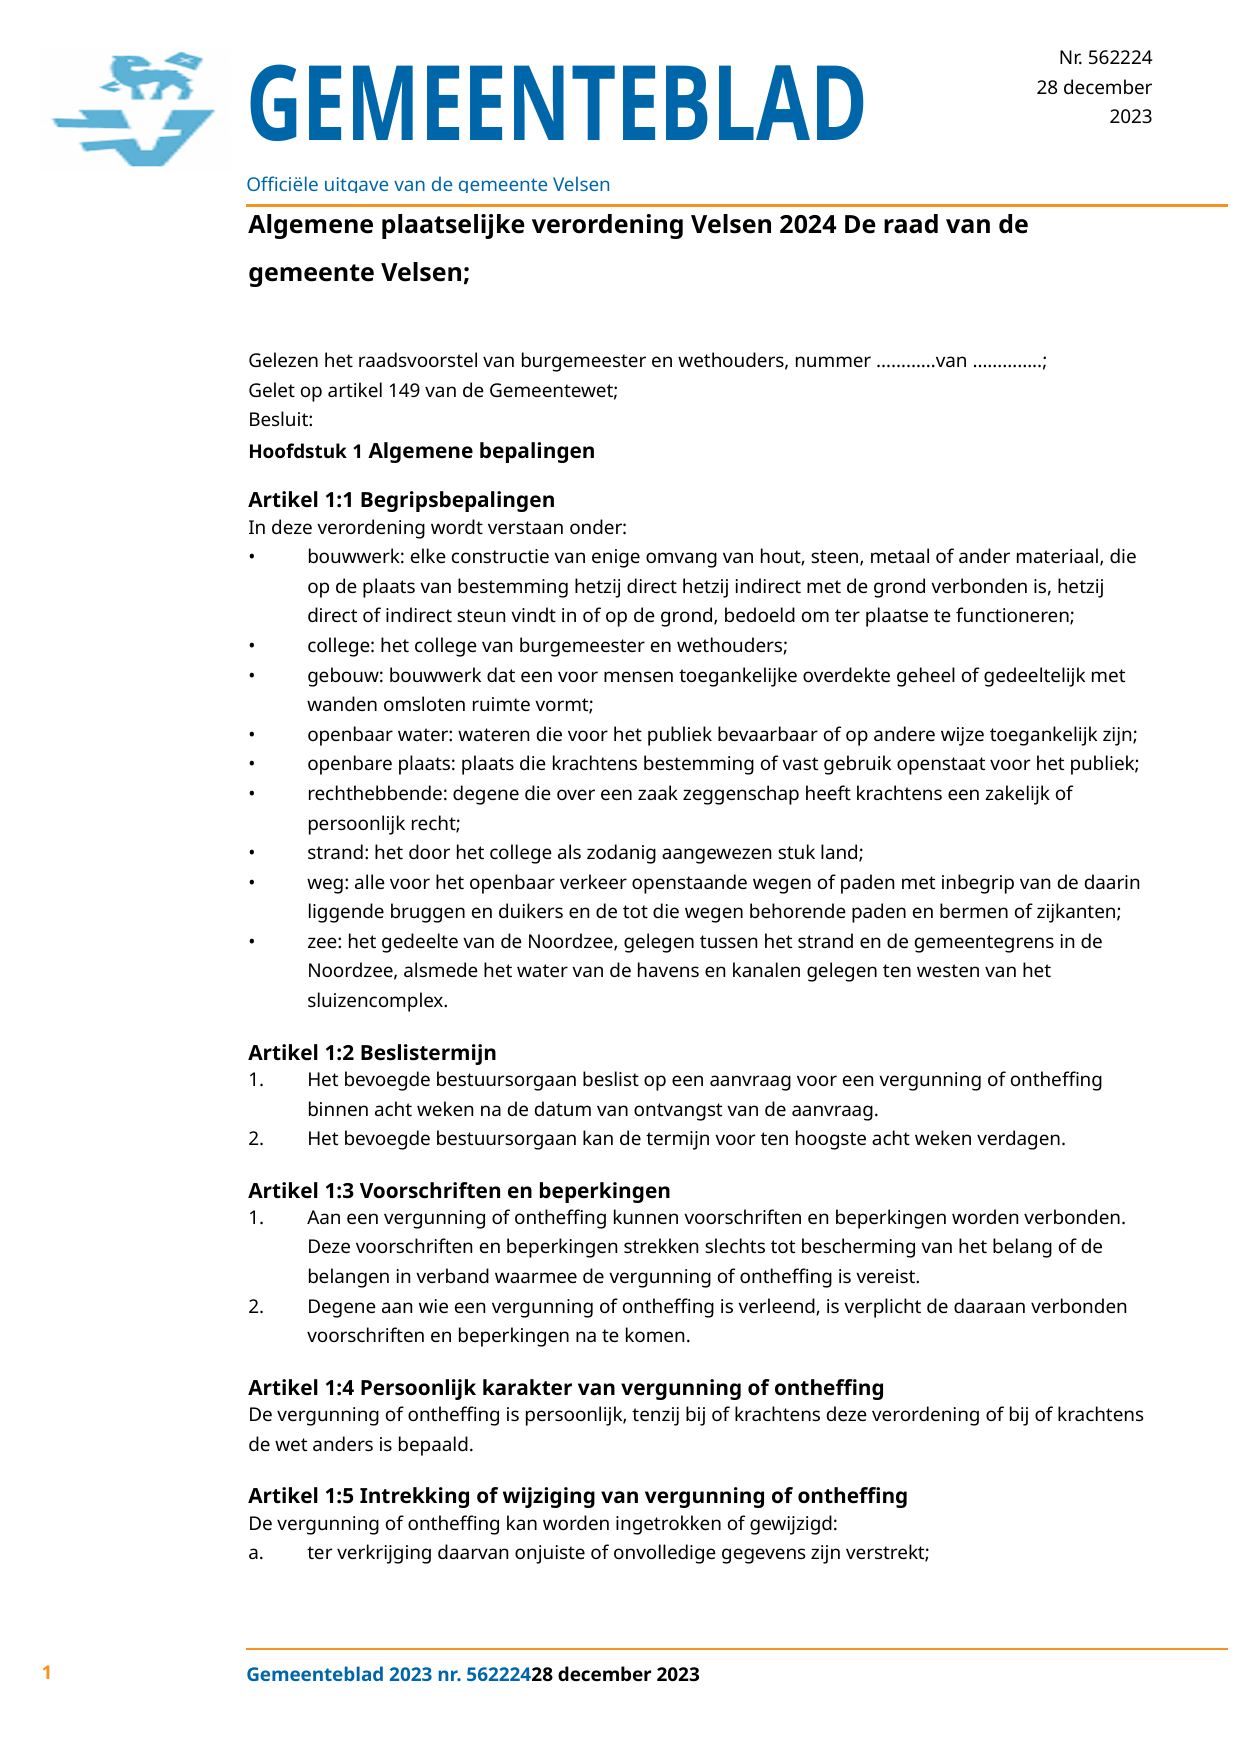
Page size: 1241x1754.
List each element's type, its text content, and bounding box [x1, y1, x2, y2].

list weg: alle voor het openbaar verkeer openstaande wegen of paden met inbegrip van de daarin liggende bruggen en duikers en de tot die wegen behorende paden en bermen of zijkanten; [248, 869, 1152, 924]
list Aan een vergunning of ontheffing kunnen voorschriften en beperkingen worden verbonden. Deze voorschriften en beperkingen strekken slechts tot bescherming van het belang of de belangen in verband waarmee de vergunning of ontheffing is vereist. [248, 1204, 1152, 1289]
text Artikel 1:2 Beslistermijn [248, 1038, 1152, 1066]
list zee: het gedeelte van de Noordzee, gelegen tussen het strand en de gemeentegrens in de Noordzee, alsmede het water van de havens en kanalen gelegen ten westen van het sluizencomplex. [248, 928, 1152, 1013]
text Gelezen het raadsvoorstel van burgemeester en wethouders, nummer …………van …………..; [248, 347, 1152, 373]
list openbaar water: wateren die voor het publiek bevaarbaar of op andere wijze toegankelijk zijn; [248, 721, 1152, 747]
list Het bevoegde bestuursorgaan beslist op een aanvraag voor een vergunning of ontheffing binnen acht weken na de datum van ontvangst van de aanvraag. [248, 1066, 1152, 1121]
list ter verkrijging daarvan onjuiste of onvolledige gegevens zijn verstrekt; [248, 1539, 1152, 1565]
list bouwwerk: elke constructie van enige omvang van hout, steen, metaal of ander materiaal, die op de plaats van bestemming hetzij direct hetzij indirect met de grond verbonden is, hetzij direct of indirect steun vindt in of op de grond, bedoeld om ter plaatse te functioneren; [248, 543, 1152, 628]
text De vergunning of ontheffing is persoonlijk, tenzij bij of krachtens deze verordening of bij of krachtens de wet anders is bepaald. [248, 1401, 1152, 1457]
text De vergunning of ontheffing kan worden ingetrokken of gewijzigd: [248, 1510, 1152, 1536]
text Besluit: [248, 407, 1152, 432]
text Hoofdstuk 1 Algemene bepalingen [248, 436, 1152, 465]
text Artikel 1:1 Begripsbepalingen [248, 486, 1152, 514]
text Artikel 1:4 Persoonlijk karakter van vergunning of ontheffing [248, 1373, 1152, 1401]
picture [41, 47, 231, 172]
text Gelet op artikel 149 van de Gemeentewet; [248, 377, 1152, 403]
list Het bevoegde bestuursorgaan kan de termijn voor ten hoogste acht weken verdagen. [248, 1125, 1152, 1151]
list gebouw: bouwwerk dat een voor mensen toegankelijke overdekte geheel of gedeeltelijk met wanden omsloten ruimte vormt; [248, 662, 1152, 717]
text In deze verordening wordt verstaan onder: [248, 514, 1152, 540]
list Degene aan wie een vergunning of ontheffing is verleend, is verplicht de daaraan verbonden voorschriften en beperkingen na te komen. [248, 1293, 1152, 1348]
text Artikel 1:3 Voorschriften en beperkingen [248, 1176, 1152, 1204]
list rechthebbende: degene die over een zaak zeggenschap heeft krachtens een zakelijk of persoonlijk recht; [248, 780, 1152, 836]
text Algemene plaatselijke verordening Velsen 2024 De raad van de gemeente Velsen; [248, 207, 1152, 288]
list openbare plaats: plaats die krachtens bestemming of vast gebruik openstaat voor het publiek; [248, 751, 1152, 776]
list strand: het door het college als zodanig aangewezen stuk land; [248, 839, 1152, 865]
list college: het college van burgemeester en wethouders; [248, 632, 1152, 658]
text Artikel 1:5 Intrekking of wijziging van vergunning of ontheffing [248, 1481, 1152, 1510]
